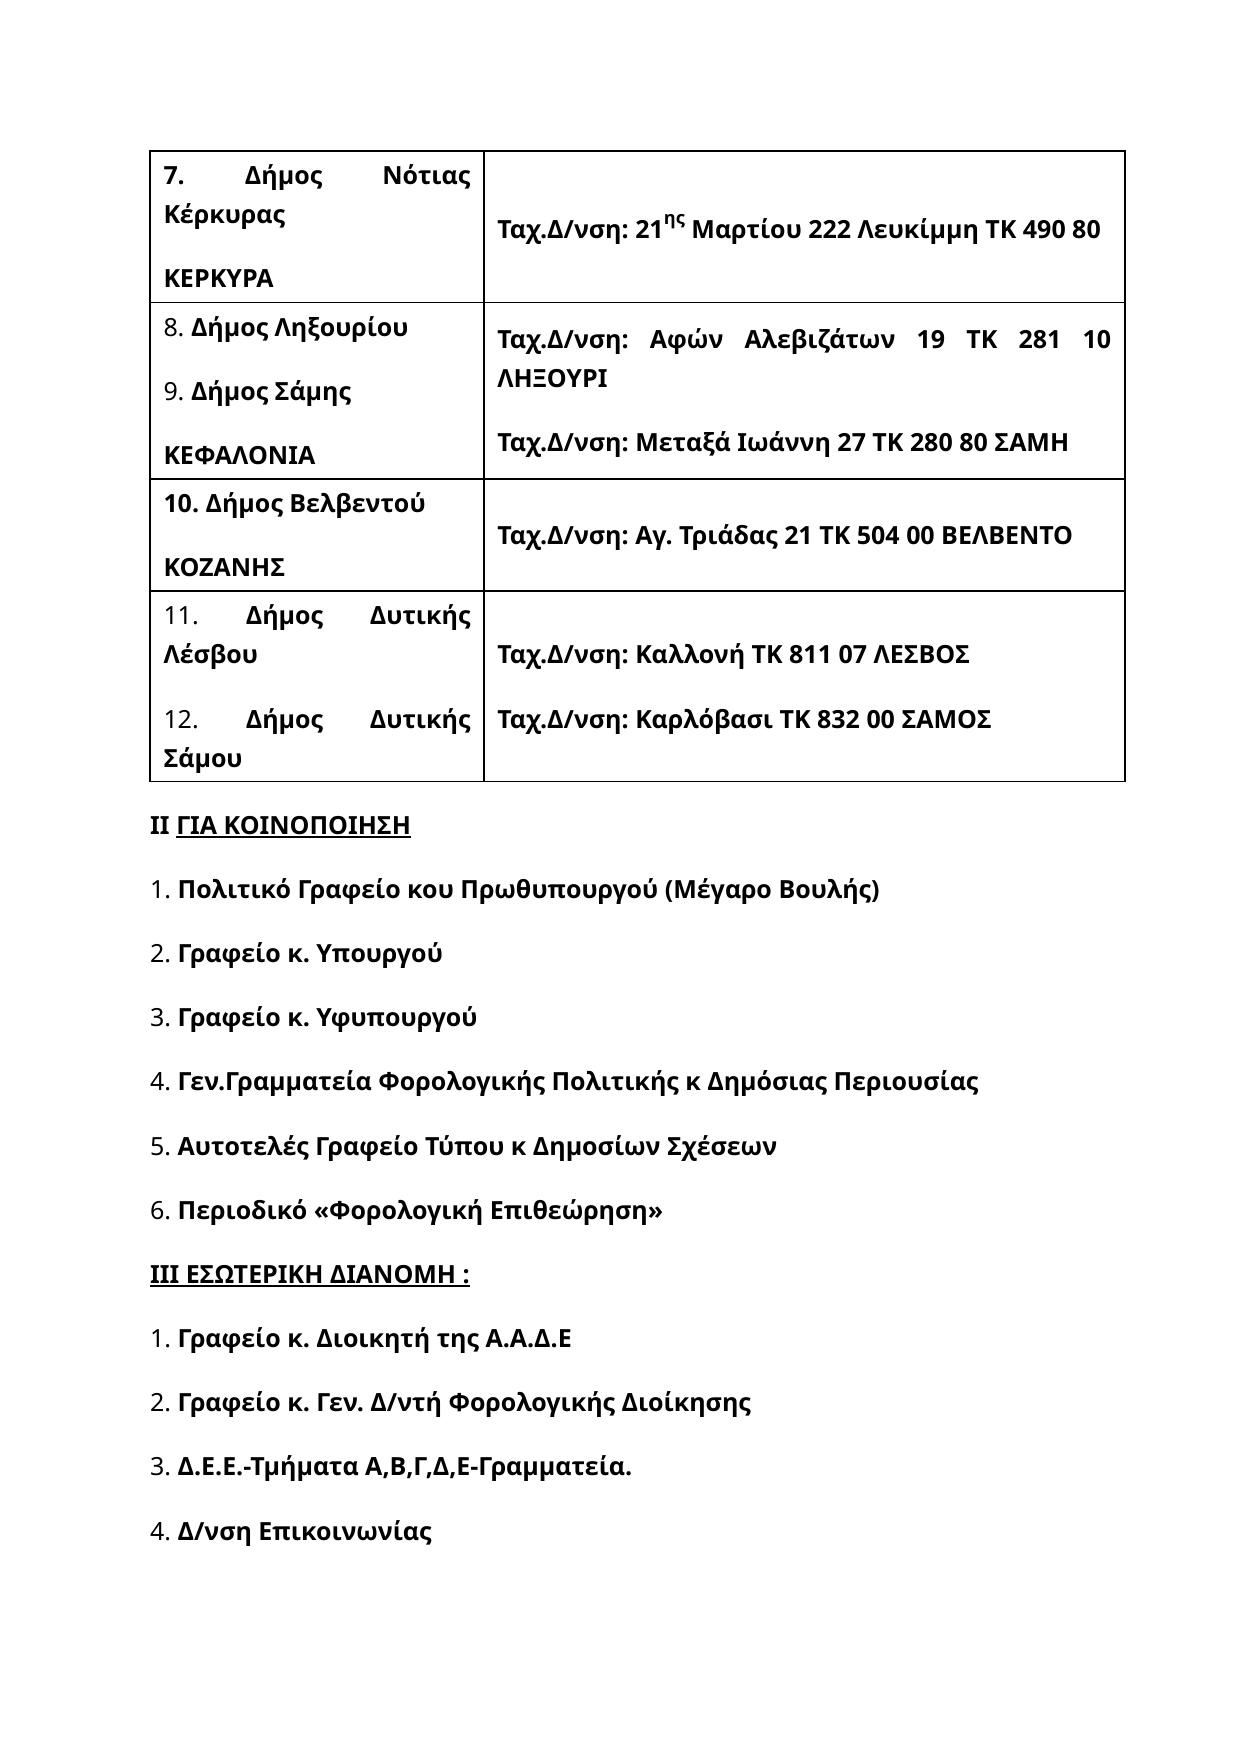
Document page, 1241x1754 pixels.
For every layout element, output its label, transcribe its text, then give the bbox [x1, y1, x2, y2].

text ΙΙ ΓΙΑ ΚΟΙΝΟΠΟΙΗΣΗ [150, 807, 1090, 841]
table_cell Ταχ.Δ/νση: Αφών Αλεβιζάτων 19 ΤΚ 281 10 ΛΗΞΟΥΡΙ Ταχ.Δ/νση: Μεταξά Ιωάννη 27 ΤΚ 280 80 ΣΑΜΗ [485, 303, 1124, 478]
table_cell 8. Δήμος Ληξουρίου 9. Δήμος Σάμης ΚΕΦΑΛΟΝΙΑ [151, 303, 483, 478]
text 1. Πολιτικό Γραφείο κου Πρωθυπουργού (Μέγαρο Βουλής) [150, 872, 1090, 906]
table_cell 11. Δήμος Δυτικής Λέσβου 12. Δήμος Δυτικής Σάμου [151, 592, 483, 781]
table_cell Ταχ.Δ/νση: Καλλονή ΤΚ 811 07 ΛΕΣΒΟΣ Ταχ.Δ/νση: Καρλόβασι ΤΚ 832 00 ΣΑΜΟΣ [485, 592, 1124, 781]
text ΙΙΙ ΕΣΩΤΕΡΙΚΗ ΔΙΑΝΟΜΗ : [150, 1257, 1090, 1291]
table_header Ταχ.Δ/νση: 21ης Μαρτίου 222 Λευκίμμη ΤΚ 490 80 [485, 152, 1124, 301]
table_cell 10. Δήμος Βελβεντού ΚΟΖΑΝΗΣ [151, 480, 483, 590]
table_header 7. Δήμος Νότιας Κέρκυρας ΚΕΡΚΥΡΑ [151, 152, 483, 301]
text 6. Περιοδικό «Φορολογική Επιθεώρηση» [150, 1192, 1090, 1226]
text 3. Δ.Ε.Ε.-Τμήματα Α,Β,Γ,Δ,Ε-Γραμματεία. [150, 1449, 1090, 1483]
text 2. Γραφείο κ. Γεν. Δ/ντή Φορολογικής Διοίκησης [150, 1385, 1090, 1419]
text 3. Γραφείο κ. Υφυπουργού [150, 1000, 1090, 1034]
text 4. Γεν.Γραμματεία Φορολογικής Πολιτικής κ Δημόσιας Περιουσίας [150, 1064, 1090, 1098]
text 5. Αυτοτελές Γραφείο Τύπου κ Δημοσίων Σχέσεων [150, 1128, 1090, 1162]
text 2. Γραφείο κ. Υπουργού [150, 936, 1090, 970]
table_cell Ταχ.Δ/νση: Αγ. Τριάδας 21 ΤΚ 504 00 ΒΕΛΒΕΝΤΟ [485, 480, 1124, 590]
text 1. Γραφείο κ. Διοικητή της Α.Α.Δ.Ε [150, 1321, 1090, 1355]
text 4. Δ/νση Επικοινωνίας [150, 1513, 1090, 1547]
